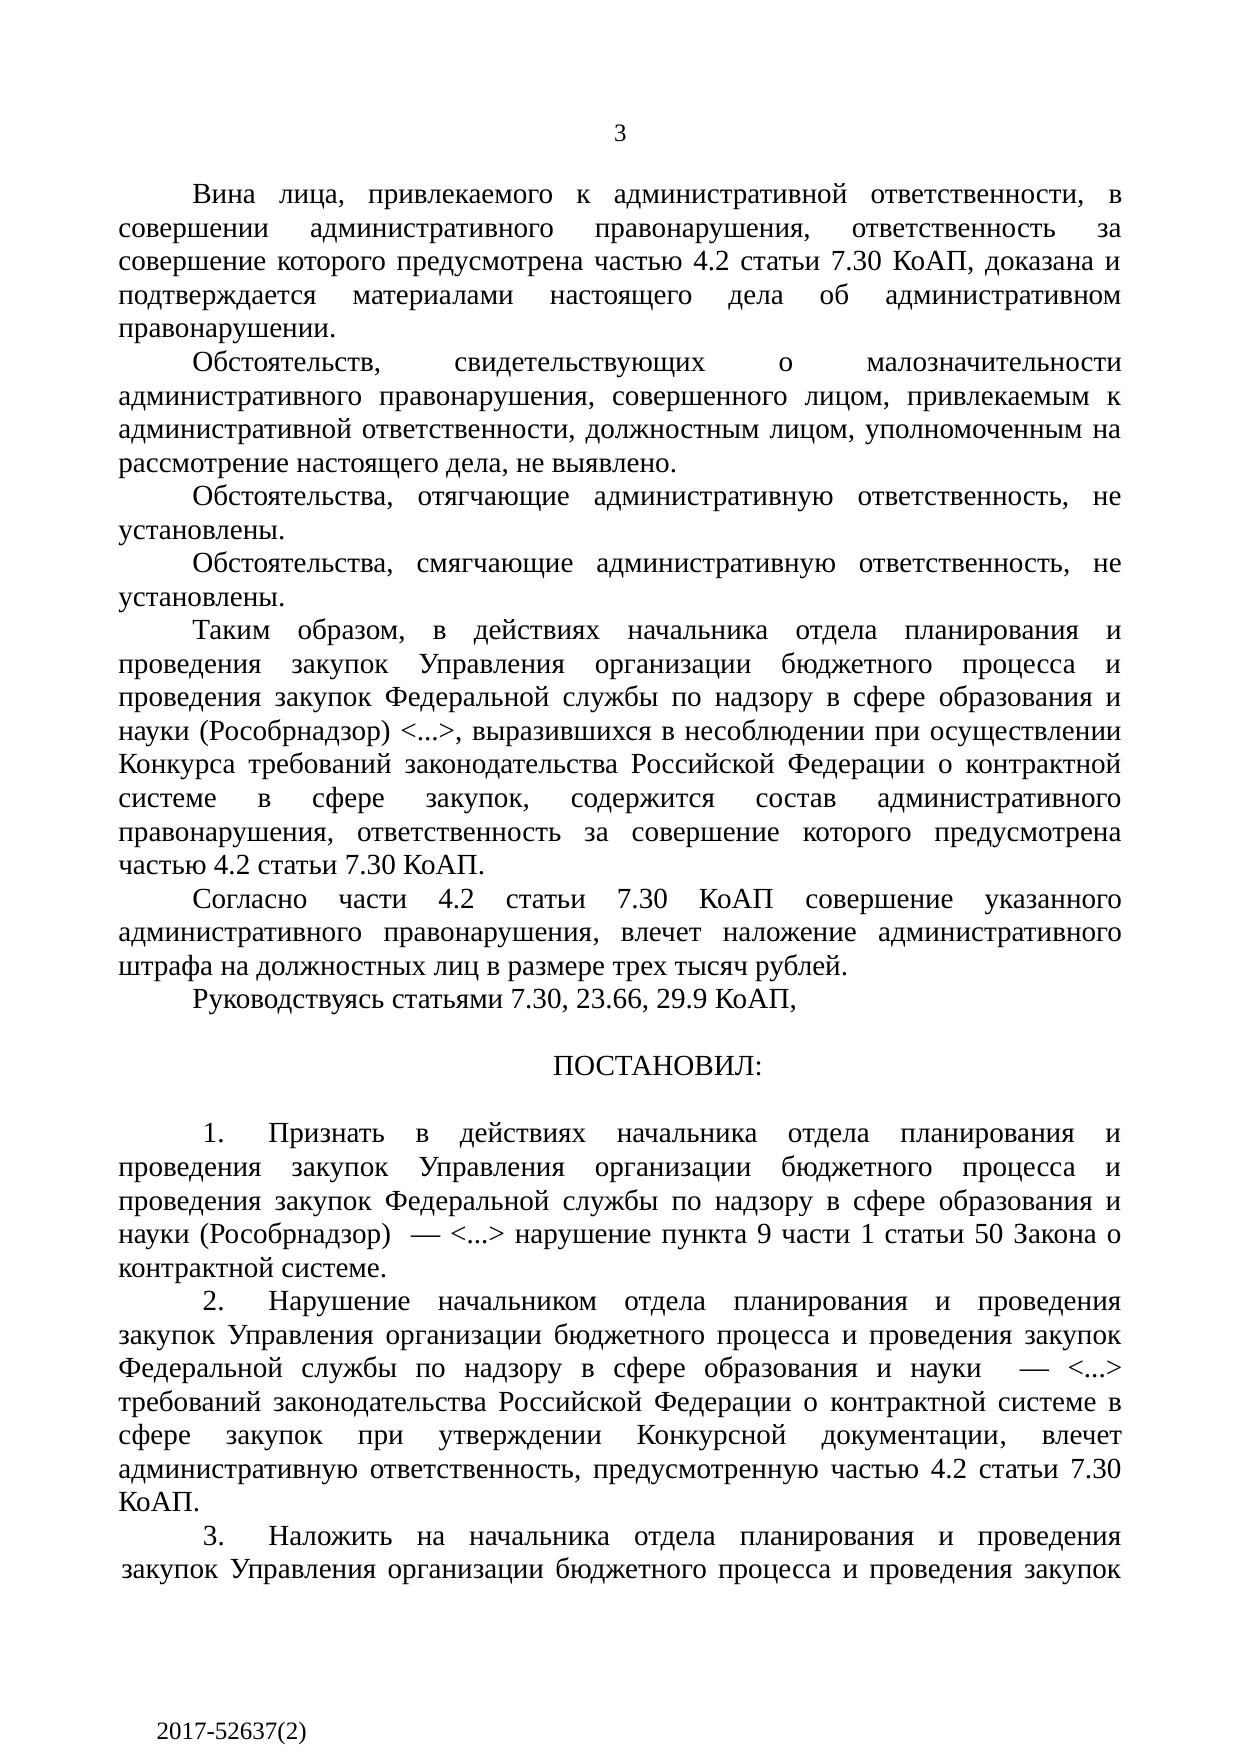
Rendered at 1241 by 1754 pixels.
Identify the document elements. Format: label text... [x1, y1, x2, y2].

text Таким образом, в действиях начальника отдела планирования и проведения закупок Управления организации бюджетного процесса и проведения закупок Федеральной службы по надзору в сфере образования и науки (Рособрнадзор) <...>, выразившихся в несоблюдении при осуществлении Конкурса требований законодательства Российской Федерации о контрактной системе в сфере закупок, содержится состав административного правонарушения, ответственность за совершение которого предусмотрена частью 4.2 статьи 7.30 КоАП. [118, 612, 1122, 881]
text Обстоятельств, свидетельствующих о малозначительности административного правонарушения, совершенного лицом, привлекаемым к административной ответственности, должностным лицом, уполномоченным на рассмотрение настоящего дела, не выявлено. [118, 344, 1122, 478]
list Наложить на начальника отдела планирования и проведения закупок Управления организации бюджетного процесса и проведения закупок [121, 1518, 1122, 1585]
text Обстоятельства, смягчающие административную ответственность, не установлены. [118, 545, 1122, 612]
list Признать в действиях начальника отдела планирования и проведения закупок Управления организации бюджетного процесса и проведения закупок Федеральной службы по надзору в сфере образования и науки (Рособрнадзор) — <...> нарушение пункта 9 части 1 статьи 50 Закона о контрактной системе. [118, 1116, 1122, 1283]
text Обстоятельства, отягчающие административную ответственность, не установлены. [118, 478, 1122, 545]
text Вина лица, привлекаемого к административной ответственности, в совершении административного правонарушения, ответственность за совершение которого предусмотрена частью 4.2 статьи 7.30 КоАП, доказана и подтверждается материалами настоящего дела об административном правонарушении. [118, 176, 1122, 344]
text Согласно части 4.2 статьи 7.30 КоАП совершение указанного административного правонарушения, влечет наложение административного штрафа на должностных лиц в размере трех тысяч рублей. [118, 881, 1122, 981]
text Руководствуясь статьями 7.30, 23.66, 29.9 КоАП, [118, 981, 1122, 1015]
list Нарушение начальником отдела планирования и проведения закупок Управления организации бюджетного процесса и проведения закупок Федеральной службы по надзору в сфере образования и науки — <...> требований законодательства Российской Федерации о контрактной системе в сфере закупок при утверждении Конкурсной документации, влечет административную ответственность, предусмотренную частью 4.2 статьи 7.30 КоАП. [118, 1283, 1122, 1518]
text ПОСТАНОВИЛ: [118, 1048, 1122, 1082]
